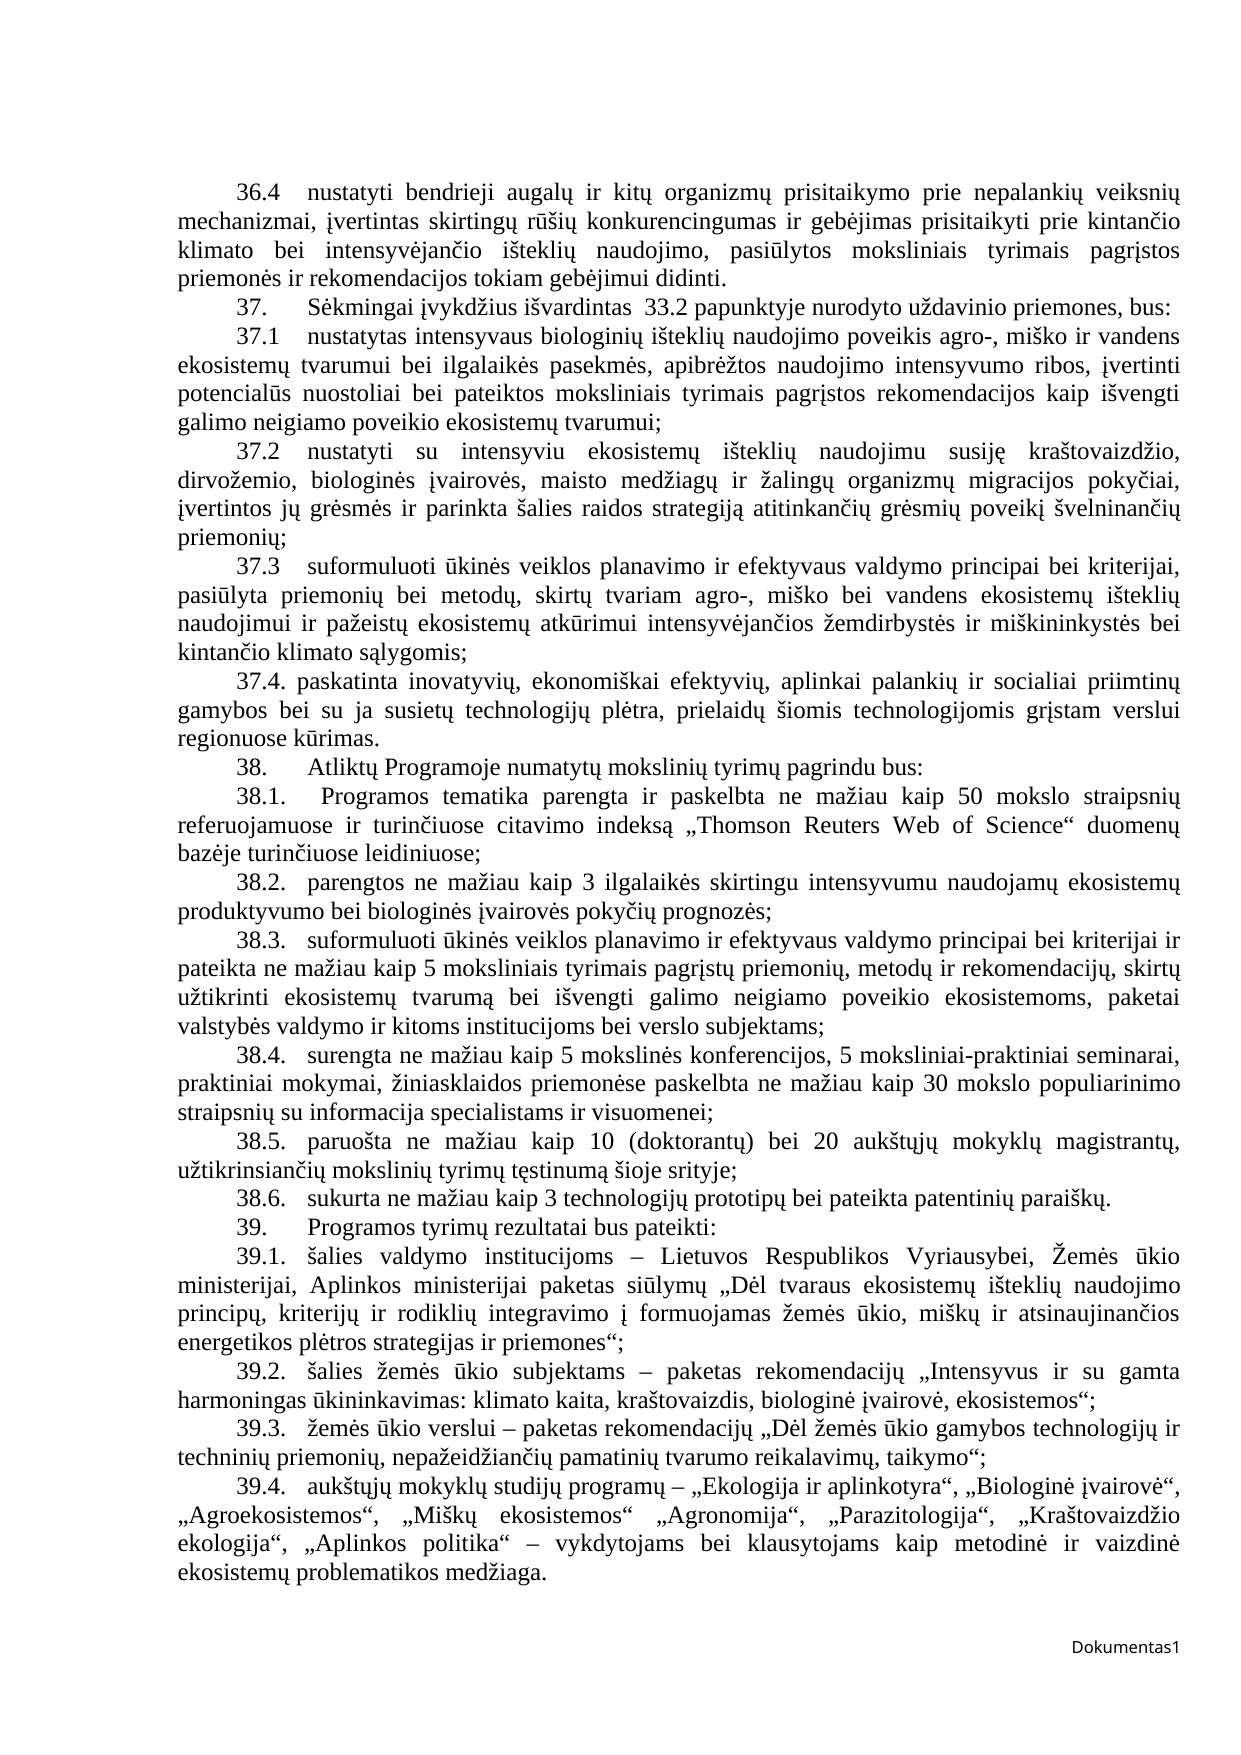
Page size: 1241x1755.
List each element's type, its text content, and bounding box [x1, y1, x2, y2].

text 37. Sėkmingai įvykdžius išvardintas 33.2 papunktyje nurodyto uždavinio priemones, bus: [177, 292, 1181, 321]
text 38.6. sukurta ne mažiau kaip 3 technologijų prototipų bei pateikta patentinių paraiškų. [177, 1183, 1181, 1212]
text 38. Atliktų Programoje numatytų mokslinių tyrimų pagrindu bus: [177, 752, 1181, 781]
text 38.2. parengtos ne mažiau kaip 3 ilgalaikės skirtingu intensyvumu naudojamų ekosistemų produktyvumo bei biologinės įvairovės pokyčių prognozės; [177, 867, 1181, 925]
text 39.2. šalies žemės ūkio subjektams – paketas rekomendacijų „Intensyvus ir su gamta harmoningas ūkininkavimas: klimato kaita, kraštovaizdis, biologinė įvairovė, ekosistemos“; [177, 1356, 1181, 1413]
text 38.1. Programos tematika parengta ir paskelbta ne mažiau kaip 50 mokslo straipsnių referuojamuose ir turinčiuose citavimo indeksą „Thomson Reuters Web of Science“ duomenų bazėje turinčiuose leidiniuose; [177, 781, 1181, 867]
text 39. Programos tyrimų rezultatai bus pateikti: [177, 1212, 1181, 1241]
text 36.4 nustatyti bendrieji augalų ir kitų organizmų prisitaikymo prie nepalankių veiksnių mechanizmai, įvertintas skirtingų rūšių konkurencingumas ir gebėjimas prisitaikyti prie kintančio klimato bei intensyvėjančio išteklių naudojimo, pasiūlytos moksliniais tyrimais pagrįstos priemonės ir rekomendacijos tokiam gebėjimui didinti. [177, 177, 1181, 292]
text 39.1. šalies valdymo institucijoms – Lietuvos Respublikos Vyriausybei, Žemės ūkio ministerijai, Aplinkos ministerijai paketas siūlymų „Dėl tvaraus ekosistemų išteklių naudojimo principų, kriterijų ir rodiklių integravimo į formuojamas žemės ūkio, miškų ir atsinaujinančios energetikos plėtros strategijas ir priemones“; [177, 1241, 1181, 1356]
text 39.3. žemės ūkio verslui – paketas rekomendacijų „Dėl žemės ūkio gamybos technologijų ir techninių priemonių, nepažeidžiančių pamatinių tvarumo reikalavimų, taikymo“; [177, 1413, 1181, 1471]
text 39.4. aukštųjų mokyklų studijų programų – „Ekologija ir aplinkotyra“, „Biologinė įvairovė“, „Agroekosistemos“, „Miškų ekosistemos“ „Agronomija“, „Parazitologija“, „Kraštovaizdžio ekologija“, „Aplinkos politika“ – vykdytojams bei klausytojams kaip metodinė ir vaizdinė ekosistemų problematikos medžiaga. [177, 1471, 1181, 1586]
text 37.3 suformuluoti ūkinės veiklos planavimo ir efektyvaus valdymo principai bei kriterijai, pasiūlyta priemonių bei metodų, skirtų tvariam agro-, miško bei vandens ekosistemų išteklių naudojimui ir pažeistų ekosistemų atkūrimui intensyvėjančios žemdirbystės ir miškininkystės bei kintančio klimato sąlygomis; [177, 551, 1181, 666]
text 37.1 nustatytas intensyvaus biologinių išteklių naudojimo poveikis agro-, miško ir vandens ekosistemų tvarumui bei ilgalaikės pasekmės, apibrėžtos naudojimo intensyvumo ribos, įvertinti potencialūs nuostoliai bei pateiktos moksliniais tyrimais pagrįstos rekomendacijos kaip išvengti galimo neigiamo poveikio ekosistemų tvarumui; [177, 321, 1181, 436]
text 38.5. paruošta ne mažiau kaip 10 (doktorantų) bei 20 aukštųjų mokyklų magistrantų, užtikrinsiančių mokslinių tyrimų tęstinumą šioje srityje; [177, 1126, 1181, 1183]
text 38.4. surengta ne mažiau kaip 5 mokslinės konferencijos, 5 moksliniai-praktiniai seminarai, praktiniai mokymai, žiniasklaidos priemonėse paskelbta ne mažiau kaip 30 mokslo populiarinimo straipsnių su informacija specialistams ir visuomenei; [177, 1040, 1181, 1126]
text 37.2 nustatyti su intensyviu ekosistemų išteklių naudojimu susiję kraštovaizdžio, dirvožemio, biologinės įvairovės, maisto medžiagų ir žalingų organizmų migracijos pokyčiai, įvertintos jų grėsmės ir parinkta šalies raidos strategiją atitinkančių grėsmių poveikį švelninančių priemonių; [177, 436, 1181, 551]
text 38.3. suformuluoti ūkinės veiklos planavimo ir efektyvaus valdymo principai bei kriterijai ir pateikta ne mažiau kaip 5 moksliniais tyrimais pagrįstų priemonių, metodų ir rekomendacijų, skirtų užtikrinti ekosistemų tvarumą bei išvengti galimo neigiamo poveikio ekosistemoms, paketai valstybės valdymo ir kitoms institucijoms bei verslo subjektams; [177, 925, 1181, 1040]
text 37.4. paskatinta inovatyvių, ekonomiškai efektyvių, aplinkai palankių ir socialiai priimtinų gamybos bei su ja susietų technologijų plėtra, prielaidų šiomis technologijomis grįstam verslui regionuose kūrimas. [177, 666, 1181, 752]
